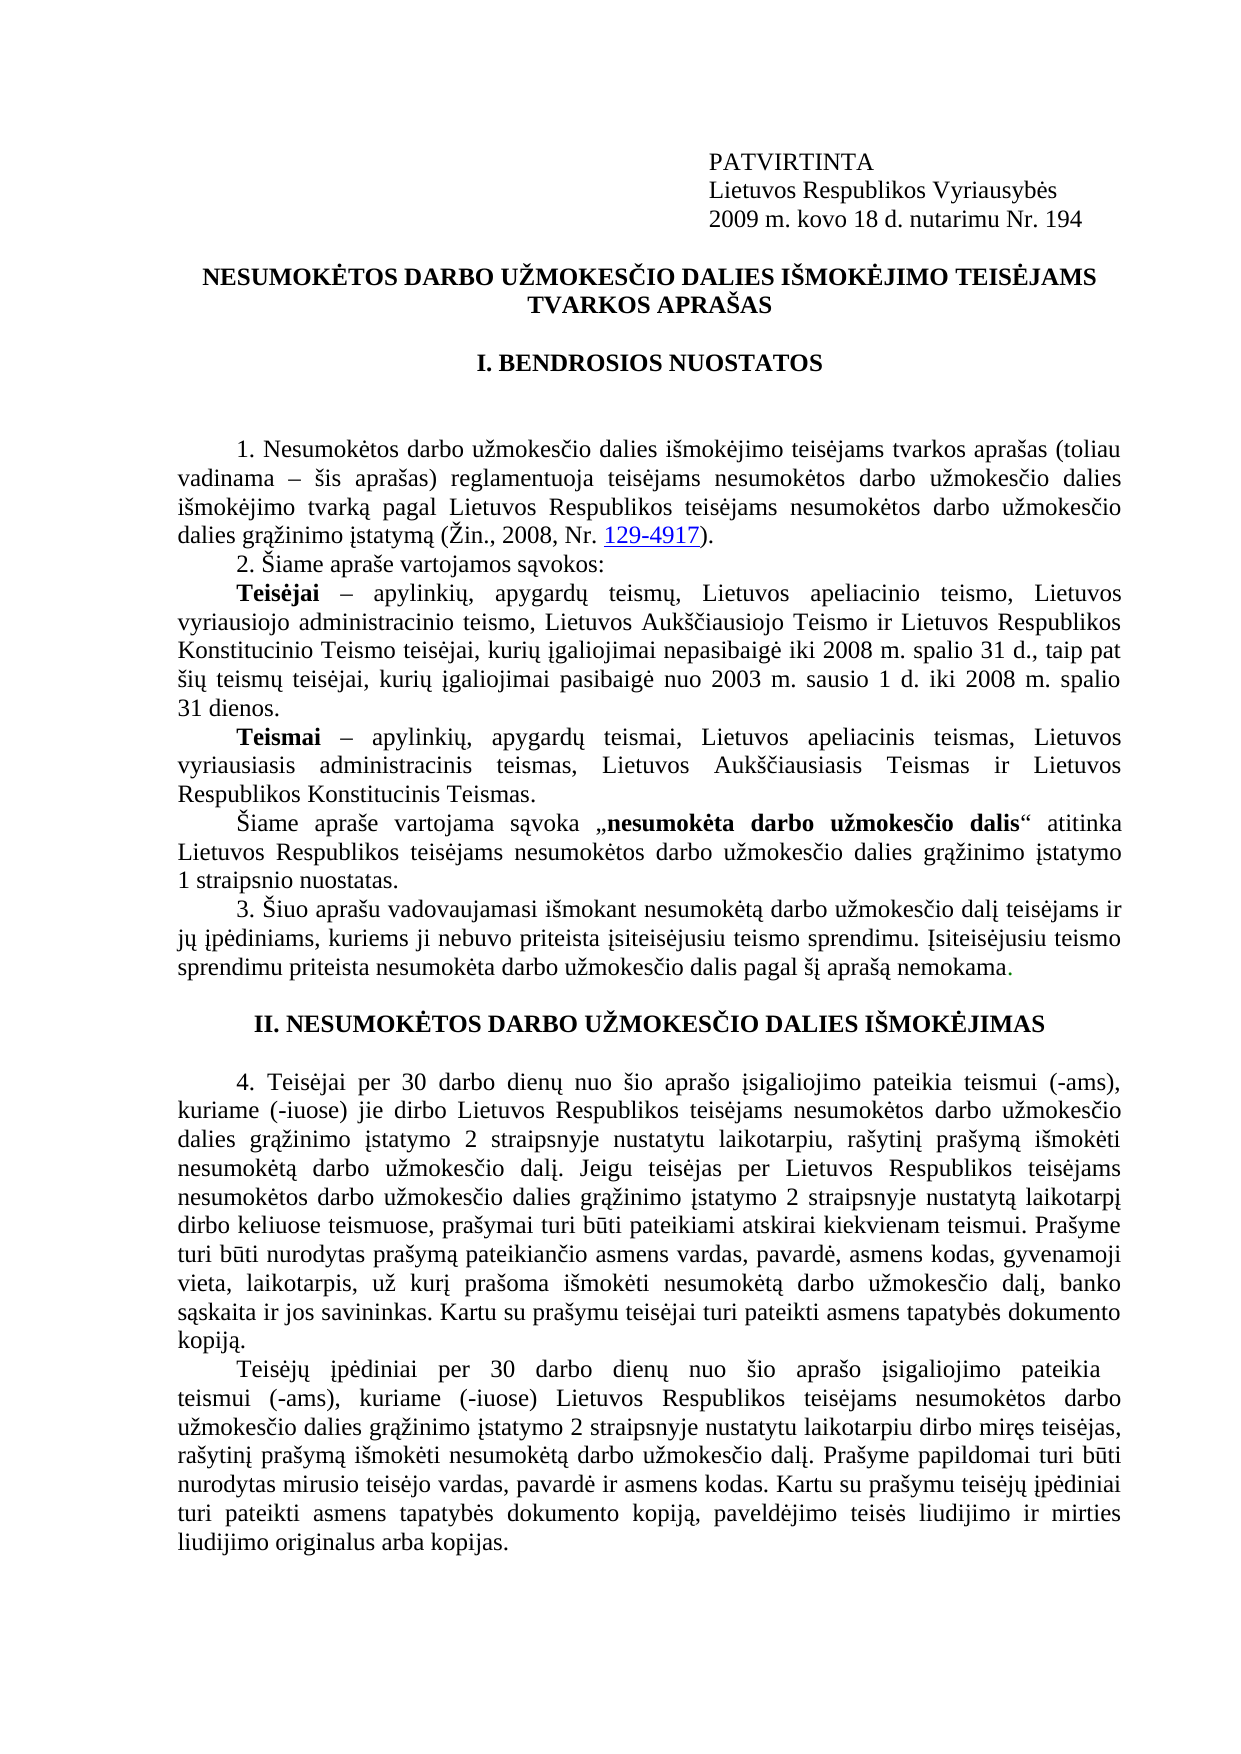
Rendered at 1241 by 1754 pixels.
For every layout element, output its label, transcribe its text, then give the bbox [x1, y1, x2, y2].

text Šiame apraše vartojama sąvoka „nesumokėta darbo užmokesčio dalis“ atitinka Lietuvos Respublikos teisėjams nesumokėtos darbo užmokesčio dalies grąžinimo įstatymo 1 straipsnio nuostatas. [177, 808, 1122, 894]
text II. NESUMOKĖTOS DARBO UŽMOKESČIO DALIES IŠMOKĖJIMAS [177, 1009, 1122, 1038]
text Teisėjų įpėdiniai per 30 darbo dienų nuo šio aprašo įsigaliojimo pateikia teismui (-ams), kuriame (-iuose) Lietuvos Respublikos teisėjams nesumokėtos darbo užmokesčio dalies grąžinimo įstatymo 2 straipsnyje nustatytu laikotarpiu dirbo miręs teisėjas, rašytinį prašymą išmokėti nesumokėtą darbo užmokesčio dalį. Prašyme papildomai turi būti nurodytas mirusio teisėjo vardas, pavardė ir asmens kodas. Kartu su prašymu teisėjų įpėdiniai turi pateikti asmens tapatybės dokumento kopiją, paveldėjimo teisės liudijimo ir mirties liudijimo originalus arba kopijas. [177, 1354, 1122, 1556]
text Teisėjai – apylinkių, apygardų teismų, Lietuvos apeliacinio teismo, Lietuvos vyriausiojo administracinio teismo, Lietuvos Aukščiausiojo Teismo ir Lietuvos Respublikos Konstitucinio Teismo teisėjai, kurių įgaliojimai nepasibaigė iki 2008 m. spalio 31 d., taip pat šių teismų teisėjai, kurių įgaliojimai pasibaigė nuo 2003 m. sausio 1 d. iki 2008 m. spalio 31 dienos. [177, 578, 1122, 722]
text 1. Nesumokėtos darbo užmokesčio dalies išmokėjimo teisėjams tvarkos aprašas (toliau vadinama – šis aprašas) reglamentuoja teisėjams nesumokėtos darbo užmokesčio dalies išmokėjimo tvarką pagal Lietuvos Respublikos teisėjams nesumokėtos darbo užmokesčio dalies grąžinimo įstatymą (Žin., 2008, Nr. 129-4917). [177, 434, 1122, 549]
text Teismai – apylinkių, apygardų teismai, Lietuvos apeliacinis teismas, Lietuvos vyriausiasis administracinis teismas, Lietuvos Aukščiausiasis Teismas ir Lietuvos Respublikos Konstitucinis Teismas. [177, 722, 1122, 808]
text 3. Šiuo aprašu vadovaujamasi išmokant nesumokėtą darbo užmokesčio dalį teisėjams ir jų įpėdiniams, kuriems ji nebuvo priteista įsiteisėjusiu teismo sprendimu. Įsiteisėjusiu teismo sprendimu priteista nesumokėta darbo užmokesčio dalis pagal šį aprašą nemokama. [177, 894, 1122, 981]
text NESUMOKĖTOS DARBO UŽMOKESČIO DALIES IŠMOKĖJIMO TEISĖJAMS TVARKOS APRAŠAS [177, 262, 1122, 319]
text I. BENDROSIOS NUOSTATOS [177, 348, 1122, 377]
text 4. Teisėjai per 30 darbo dienų nuo šio aprašo įsigaliojimo pateikia teismui (-ams), kuriame (-iuose) jie dirbo Lietuvos Respublikos teisėjams nesumokėtos darbo užmokesčio dalies grąžinimo įstatymo 2 straipsnyje nustatytu laikotarpiu, rašytinį prašymą išmokėti nesumokėtą darbo užmokesčio dalį. Jeigu teisėjas per Lietuvos Respublikos teisėjams nesumokėtos darbo užmokesčio dalies grąžinimo įstatymo 2 straipsnyje nustatytą laikotarpį dirbo keliuose teismuose, prašymai turi būti pateikiami atskirai kiekvienam teismui. Prašyme turi būti nurodytas prašymą pateikiančio asmens vardas, pavardė, asmens kodas, gyvenamoji vieta, laikotarpis, už kurį prašoma išmokėti nesumokėtą darbo užmokesčio dalį, banko sąskaita ir jos savininkas. Kartu su prašymu teisėjai turi pateikti asmens tapatybės dokumento kopiją. [177, 1067, 1122, 1354]
text Patvirtinta [177, 147, 1122, 176]
text 2009 m. kovo 18 d. nutarimu Nr. 194 [177, 204, 1122, 233]
text 2. Šiame apraše vartojamos sąvokos: [177, 549, 1122, 578]
text Lietuvos Respublikos Vyriausybės [177, 176, 1122, 204]
